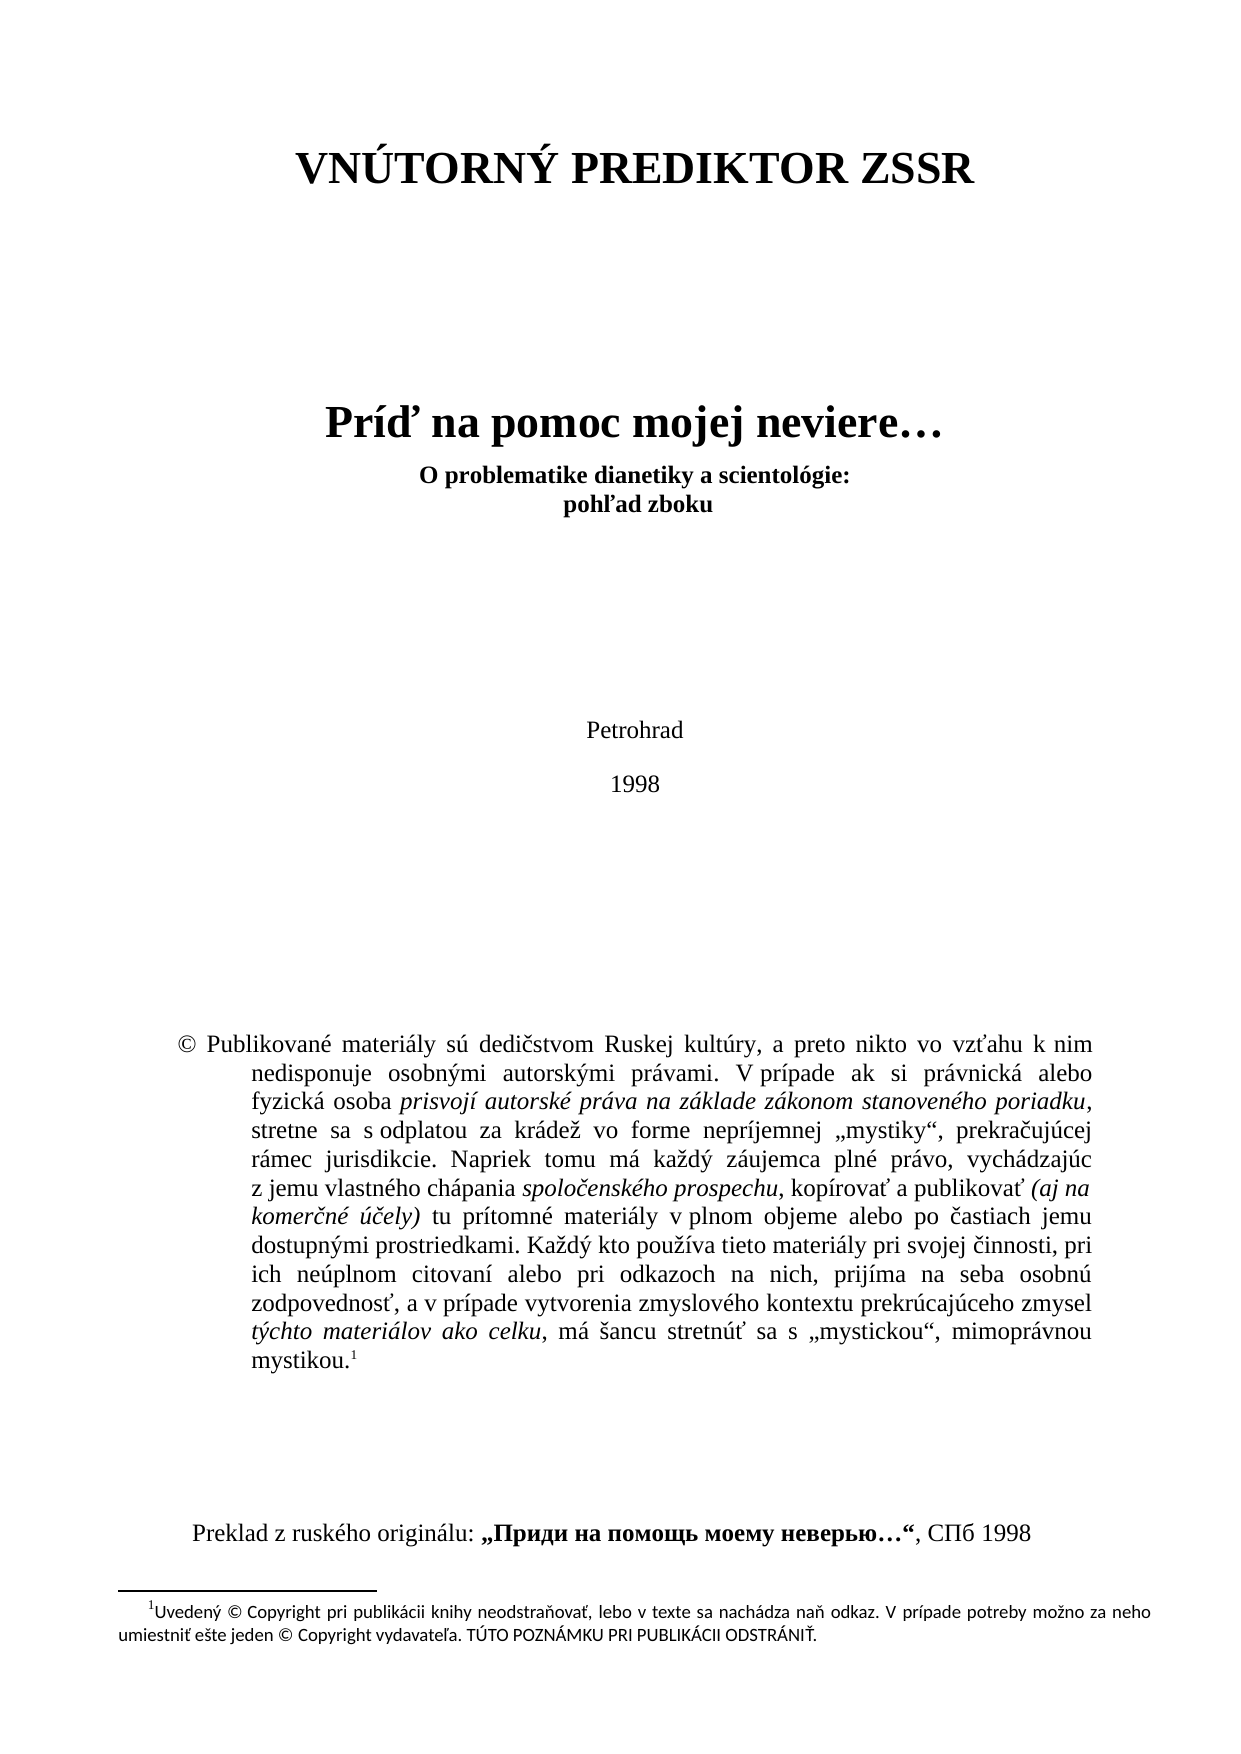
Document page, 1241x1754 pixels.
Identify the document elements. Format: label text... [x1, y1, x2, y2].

text Uvedený © Copyright pri publikácii knihy neodstraňovať, lebo v texte sa nachádza naň odkaz. V prípade potreby možno za neho umiestniť ešte jeden © Copyright vydavateľa. TÚTO POZNÁMKU PRI PUBLIKÁCII ODSTRÁNIŤ. [118, 1597, 1152, 1646]
text © Publikované materiály sú dedičstvom Ruskej kultúry, a preto nikto vo vzťahu k nim nedisponuje osobnými autorskými právami. V prípade ak si právnická alebo fyzická osoba prisvojí autorské práva na základe zákonom stanoveného poriadku, stretne sa s odplatou za krádež vo forme nepríjemnej „mystiky“, prekračujúcej rámec jurisdikcie. Napriek tomu má každý záujemca plné právo, vychádzajúc z jemu vlastného chápania spoločenského prospechu, kopírovať a publikovať (aj na komerčné účely) tu prítomné materiály v plnom objeme alebo po častiach jemu dostupnými prostriedkami. Každý kto používa tieto materiály pri svojej činnosti, pri ich neúplnom citovaní alebo pri odkazoch na nich, prijíma na seba osobnú zodpovednosť, a v prípade vytvorenia zmyslového kontextu prekrúcajúceho zmysel týchto materiálov ako celku, má šancu stretnúť sa s „mystickou“, mimoprávnou mystikou. [177, 1029, 1092, 1374]
text Preklad z ruského originálu: „Пpиди нa пoмoщь мoeму нeвepью…“, СПб 1998 [118, 1518, 1152, 1546]
text VNÚTORNÝ PREDIKTOR ZSSR [118, 140, 1152, 193]
text Petrohrad [118, 715, 1152, 744]
text Príď na pomoc mojej neviere… [118, 395, 1152, 448]
text 1998 [118, 769, 1152, 798]
text O problematike dianetiky a scientológie: pohľad zboku [195, 460, 1075, 518]
